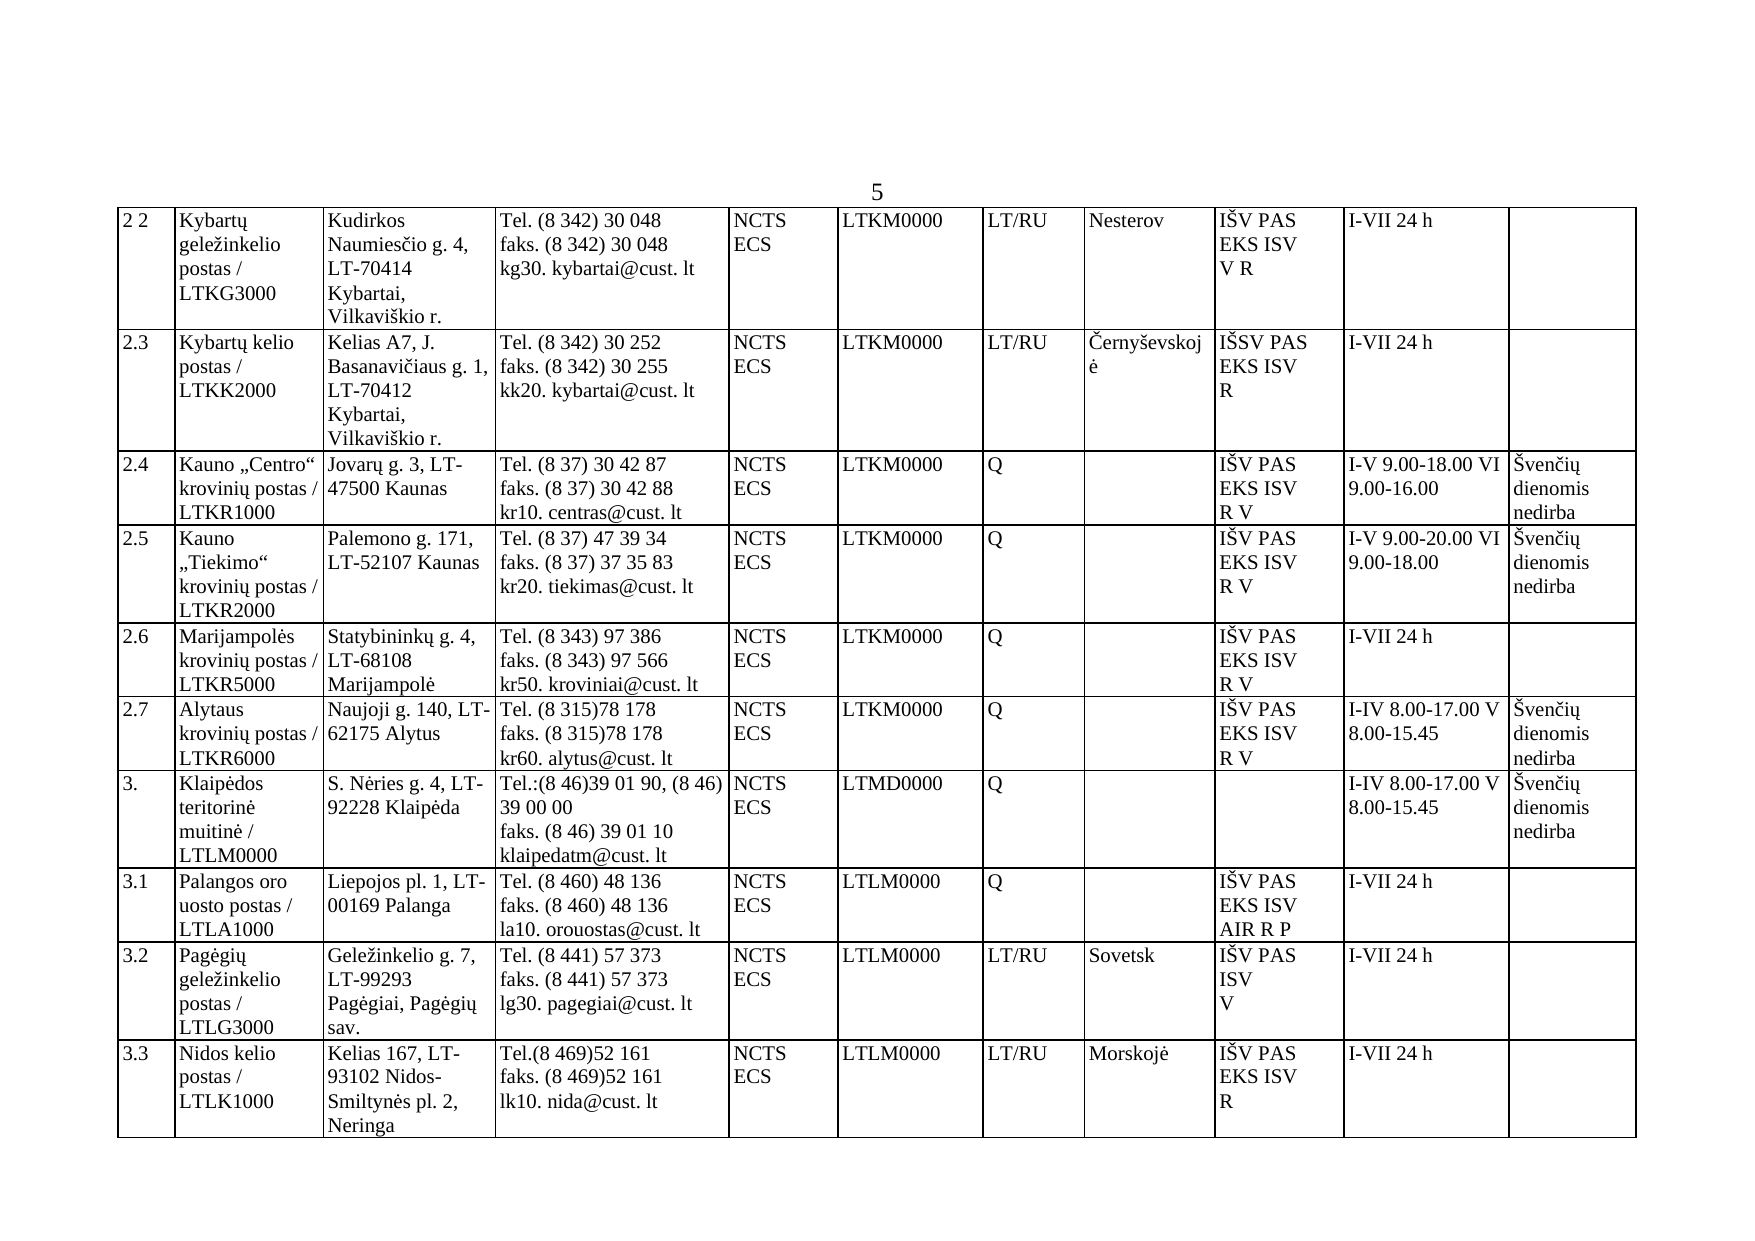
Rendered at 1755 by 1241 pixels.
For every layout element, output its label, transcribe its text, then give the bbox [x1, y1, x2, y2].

table_cell Statybininkų g. 4, LT-68108 Marijampolė [324, 624, 495, 696]
table_cell IŠV PAS EKS ISV R V [1216, 697, 1343, 769]
table_cell Kybartų kelio postas / LTKK2000 [176, 330, 323, 450]
table_cell NCTS ECS [730, 771, 837, 867]
table_cell Liepojos pl. 1, LT-00169 Palanga [324, 869, 495, 941]
table_cell Sovetsk [1085, 943, 1214, 1039]
table_cell Jovarų g. 3, LT-47500 Kaunas [324, 452, 495, 524]
table_cell 3.1 [119, 869, 174, 941]
table_cell I-V 9.00-18.00 VI 9.00-16.00 [1345, 452, 1508, 524]
table_cell Švenčių dienomis nedirba [1510, 526, 1635, 622]
table_cell NCTS ECS [730, 624, 837, 696]
table_cell 2.3 [119, 330, 174, 450]
table_cell IŠV PAS EKS ISV R V [1216, 452, 1343, 524]
table_cell [1085, 869, 1214, 941]
table_cell LTLM0000 [839, 869, 982, 941]
table_cell LT/RU [984, 943, 1084, 1039]
table_cell Švenčių dienomis nedirba [1510, 771, 1635, 867]
table_cell NCTS ECS [730, 697, 837, 769]
table_cell Kelias 167, LT-93102 Nidos-Smiltynės pl. 2, Neringa [324, 1041, 495, 1137]
table_cell NCTS ECS [730, 869, 837, 941]
table_cell [1085, 624, 1214, 696]
table_cell Tel. (8 343) 97 386 faks. (8 343) 97 566 kr50. kroviniai@cust. lt [496, 624, 728, 696]
table_cell Palangos oro uosto postas / LTLA1000 [176, 869, 323, 941]
table_cell I-VII 24 h [1345, 330, 1508, 450]
table_cell I-IV 8.00-17.00 V 8.00-15.45 [1345, 771, 1508, 867]
table_cell Švenčių dienomis nedirba [1510, 452, 1635, 524]
table_cell NCTS ECS [730, 943, 837, 1039]
table_cell [1510, 943, 1635, 1039]
table_cell Klaipėdos teritorinė muitinė / LTLM0000 [176, 771, 323, 867]
table_cell S. Nėries g. 4, LT-92228 Klaipėda [324, 771, 495, 867]
table_cell Naujoji g. 140, LT-62175 Alytus [324, 697, 495, 769]
table_cell IŠV PAS EKS ISV R [1216, 1041, 1343, 1137]
table_cell Kudirkos Naumiesčio g. 4, LT-70414 Kybartai, Vilkaviškio r. [324, 208, 495, 328]
table_cell Kelias A7, J. Basanavičiaus g. 1, LT-70412 Kybartai, Vilkaviškio r. [324, 330, 495, 450]
table_cell NCTS ECS [730, 526, 837, 622]
table_cell LTLM0000 [839, 1041, 982, 1137]
table_cell [1510, 208, 1635, 328]
table_cell LTKM0000 [839, 452, 982, 524]
table_cell I-IV 8.00-17.00 V 8.00-15.45 [1345, 697, 1508, 769]
table_cell [1510, 1041, 1635, 1137]
table_cell Q [984, 697, 1084, 769]
table_cell I-VII 24 h [1345, 208, 1508, 328]
table_cell Q [984, 771, 1084, 867]
table_cell Q [984, 452, 1084, 524]
table_cell LTKM0000 [839, 526, 982, 622]
table_cell Palemono g. 171, LT-52107 Kaunas [324, 526, 495, 622]
table_cell Pagėgių geležinkelio postas / LTLG3000 [176, 943, 323, 1039]
table_cell 3. [119, 771, 174, 867]
table_cell 2.4 [119, 452, 174, 524]
table_cell Kybartų geležinkelio postas / LTKG3000 [176, 208, 323, 328]
table_cell LTKM0000 [839, 330, 982, 450]
table_cell Kauno „Centro“ krovinių postas / LTKR1000 [176, 452, 323, 524]
table_cell IŠV PAS EKS ISV V R [1216, 208, 1343, 328]
table_cell LTMD0000 [839, 771, 982, 867]
table_cell [1216, 771, 1343, 867]
table_cell [1510, 869, 1635, 941]
table_cell I-V 9.00-20.00 VI 9.00-18.00 [1345, 526, 1508, 622]
table_cell I-VII 24 h [1345, 624, 1508, 696]
table_cell Marijampolės krovinių postas / LTKR5000 [176, 624, 323, 696]
table_cell [1510, 624, 1635, 696]
table_cell [1510, 330, 1635, 450]
table_cell LT/RU [984, 1041, 1084, 1137]
table_cell Tel. (8 342) 30 048 faks. (8 342) 30 048 kg30. kybartai@cust. lt [496, 208, 728, 328]
table_cell IŠV PAS EKS ISV AIR R P [1216, 869, 1343, 941]
table_cell Tel. (8 37) 47 39 34 faks. (8 37) 37 35 83 kr20. tiekimas@cust. lt [496, 526, 728, 622]
table_cell Nidos kelio postas / LTLK1000 [176, 1041, 323, 1137]
table_cell Q [984, 869, 1084, 941]
table_cell [1085, 526, 1214, 622]
table_cell Morskojė [1085, 1041, 1214, 1137]
table_cell [1085, 697, 1214, 769]
table_cell [1085, 771, 1214, 867]
table_cell LT/RU [984, 208, 1084, 328]
table_cell Kauno „Tiekimo“ krovinių postas / LTKR2000 [176, 526, 323, 622]
table_cell LTLM0000 [839, 943, 982, 1039]
table_cell I-VII 24 h [1345, 869, 1508, 941]
table_cell IŠV PAS EKS ISV R V [1216, 526, 1343, 622]
table_cell [1085, 452, 1214, 524]
table_cell IŠV PAS ISV V [1216, 943, 1343, 1039]
table_cell Tel.:(8 46)39 01 90, (8 46) 39 00 00 faks. (8 46) 39 01 10 klaipedatm@cust. lt [496, 771, 728, 867]
table_cell LTKM0000 [839, 208, 982, 328]
table_cell 3.3 [119, 1041, 174, 1137]
table_cell Geležinkelio g. 7, LT-99293 Pagėgiai, Pagėgių sav. [324, 943, 495, 1039]
table_cell 2.5 [119, 526, 174, 622]
table_cell LT/RU [984, 330, 1084, 450]
table_cell Tel. (8 342) 30 252 faks. (8 342) 30 255 kk20. kybartai@cust. lt [496, 330, 728, 450]
table_cell Černyševskojė [1085, 330, 1214, 450]
table_cell LTKM0000 [839, 624, 982, 696]
table_cell Nesterov [1085, 208, 1214, 328]
table_cell 2 2 [119, 208, 174, 328]
table_cell LTKM0000 [839, 697, 982, 769]
table_cell Q [984, 624, 1084, 696]
table_cell Alytaus krovinių postas / LTKR6000 [176, 697, 323, 769]
table_cell Tel. (8 315)78 178 faks. (8 315)78 178 kr60. alytus@cust. lt [496, 697, 728, 769]
table_cell NCTS ECS [730, 208, 837, 328]
table_cell I-VII 24 h [1345, 943, 1508, 1039]
table_cell 2.7 [119, 697, 174, 769]
table_cell Q [984, 526, 1084, 622]
table_cell Tel. (8 460) 48 136 faks. (8 460) 48 136 la10. orouostas@cust. lt [496, 869, 728, 941]
table_cell 2.6 [119, 624, 174, 696]
table_cell Tel.(8 469)52 161 faks. (8 469)52 161 lk10. nida@cust. lt [496, 1041, 728, 1137]
table_cell IŠV PAS EKS ISV R V [1216, 624, 1343, 696]
table_cell I-VII 24 h [1345, 1041, 1508, 1137]
table_cell Švenčių dienomis nedirba [1510, 697, 1635, 769]
table_cell IŠSV PAS EKS ISV R [1216, 330, 1343, 450]
table_cell 3.2 [119, 943, 174, 1039]
table_cell Tel. (8 37) 30 42 87 faks. (8 37) 30 42 88 kr10. centras@cust. lt [496, 452, 728, 524]
table_cell NCTS ECS [730, 452, 837, 524]
table_cell NCTS ECS [730, 1041, 837, 1137]
table_cell Tel. (8 441) 57 373 faks. (8 441) 57 373 lg30. pagegiai@cust. lt [496, 943, 728, 1039]
table_cell NCTS ECS [730, 330, 837, 450]
